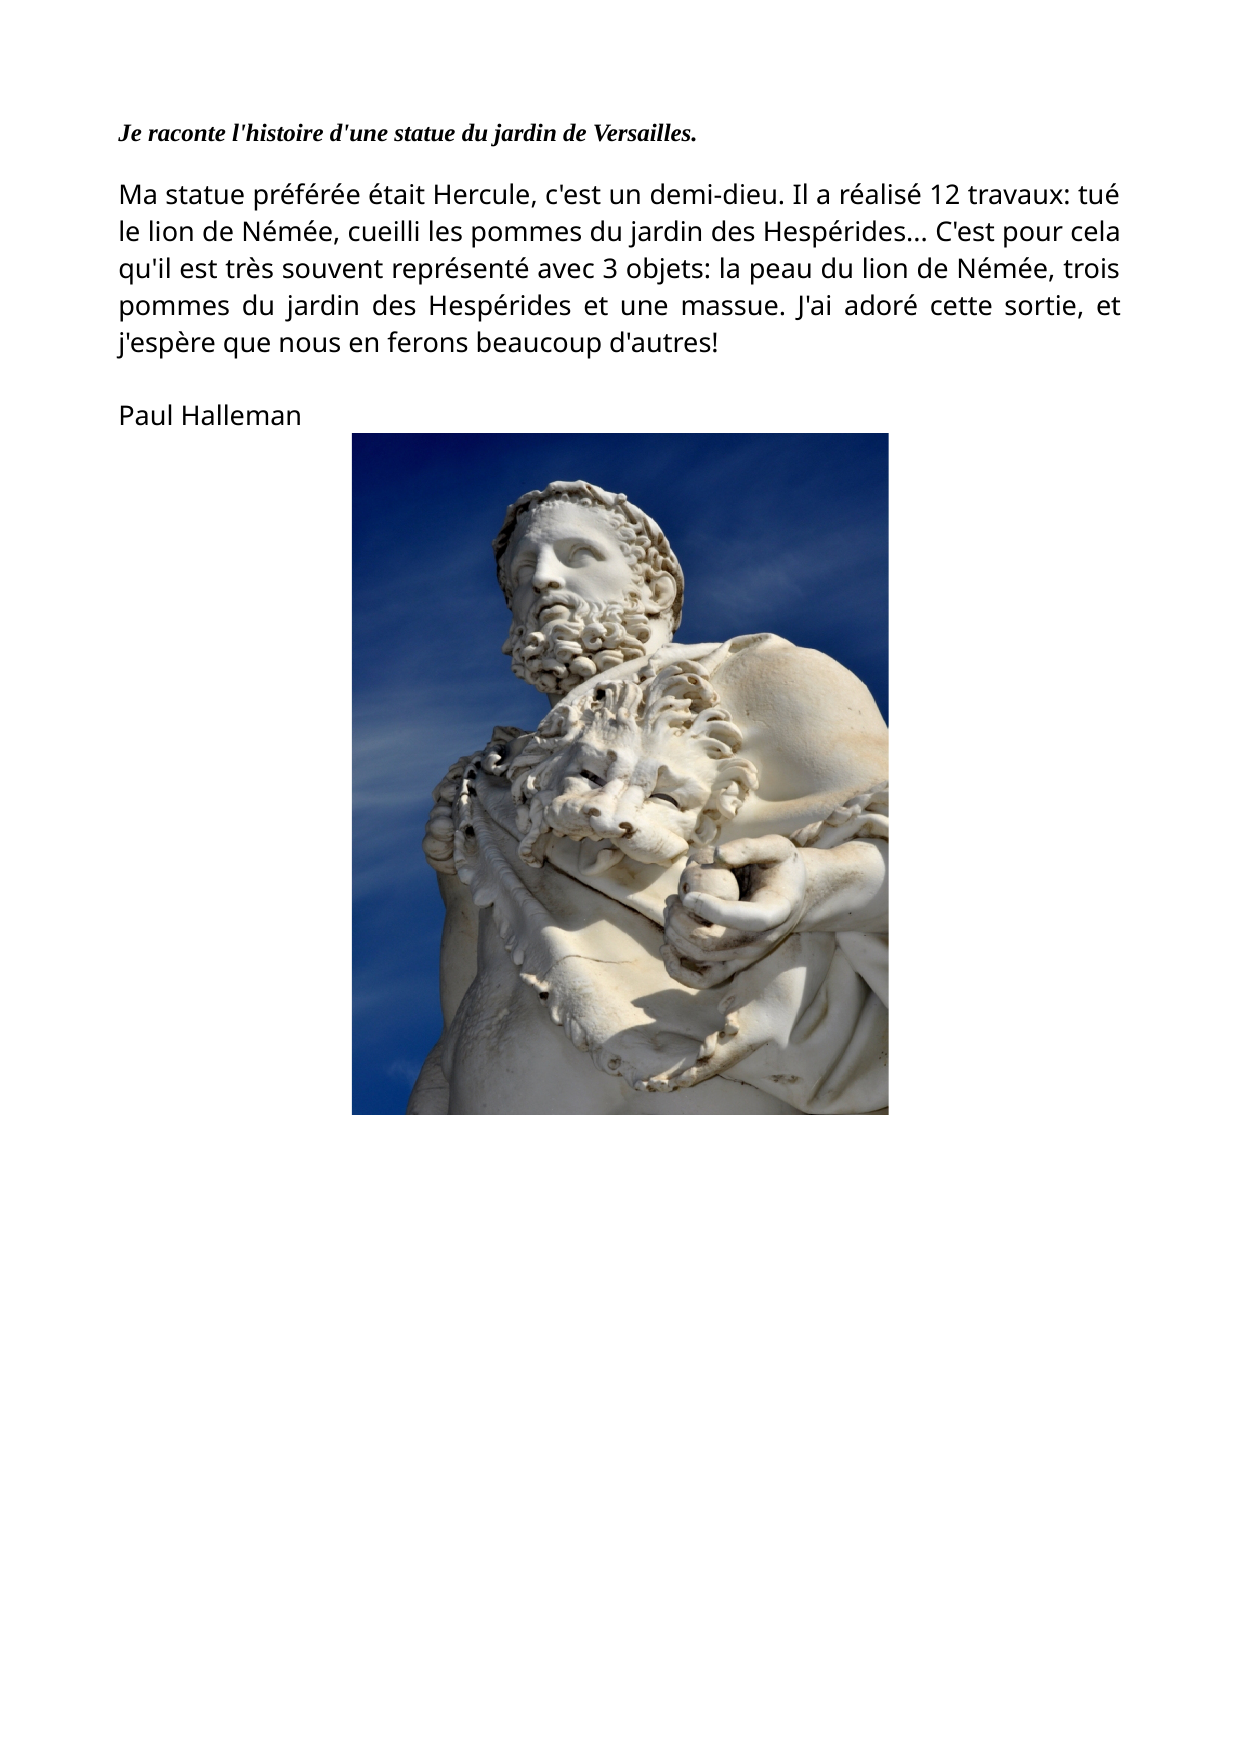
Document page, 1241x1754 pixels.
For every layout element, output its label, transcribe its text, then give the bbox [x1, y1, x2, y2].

text Je raconte l'histoire d'une statue du jardin de Versailles. [118, 118, 1122, 147]
text Ma statue préférée était Hercule, c'est un demi-dieu. Il a réalisé 12 travaux: tué le lion de Némée, cueilli les pommes du jardin des Hespérides... C'est pour cela qu'il est très souvent représenté avec 3 objets: la peau du lion de Némée, trois pommes du jardin des Hespérides et une massue. J'ai adoré cette sortie, et j'espère que nous en ferons beaucoup d'autres! [118, 176, 1122, 360]
text Paul Halleman [118, 397, 1122, 434]
